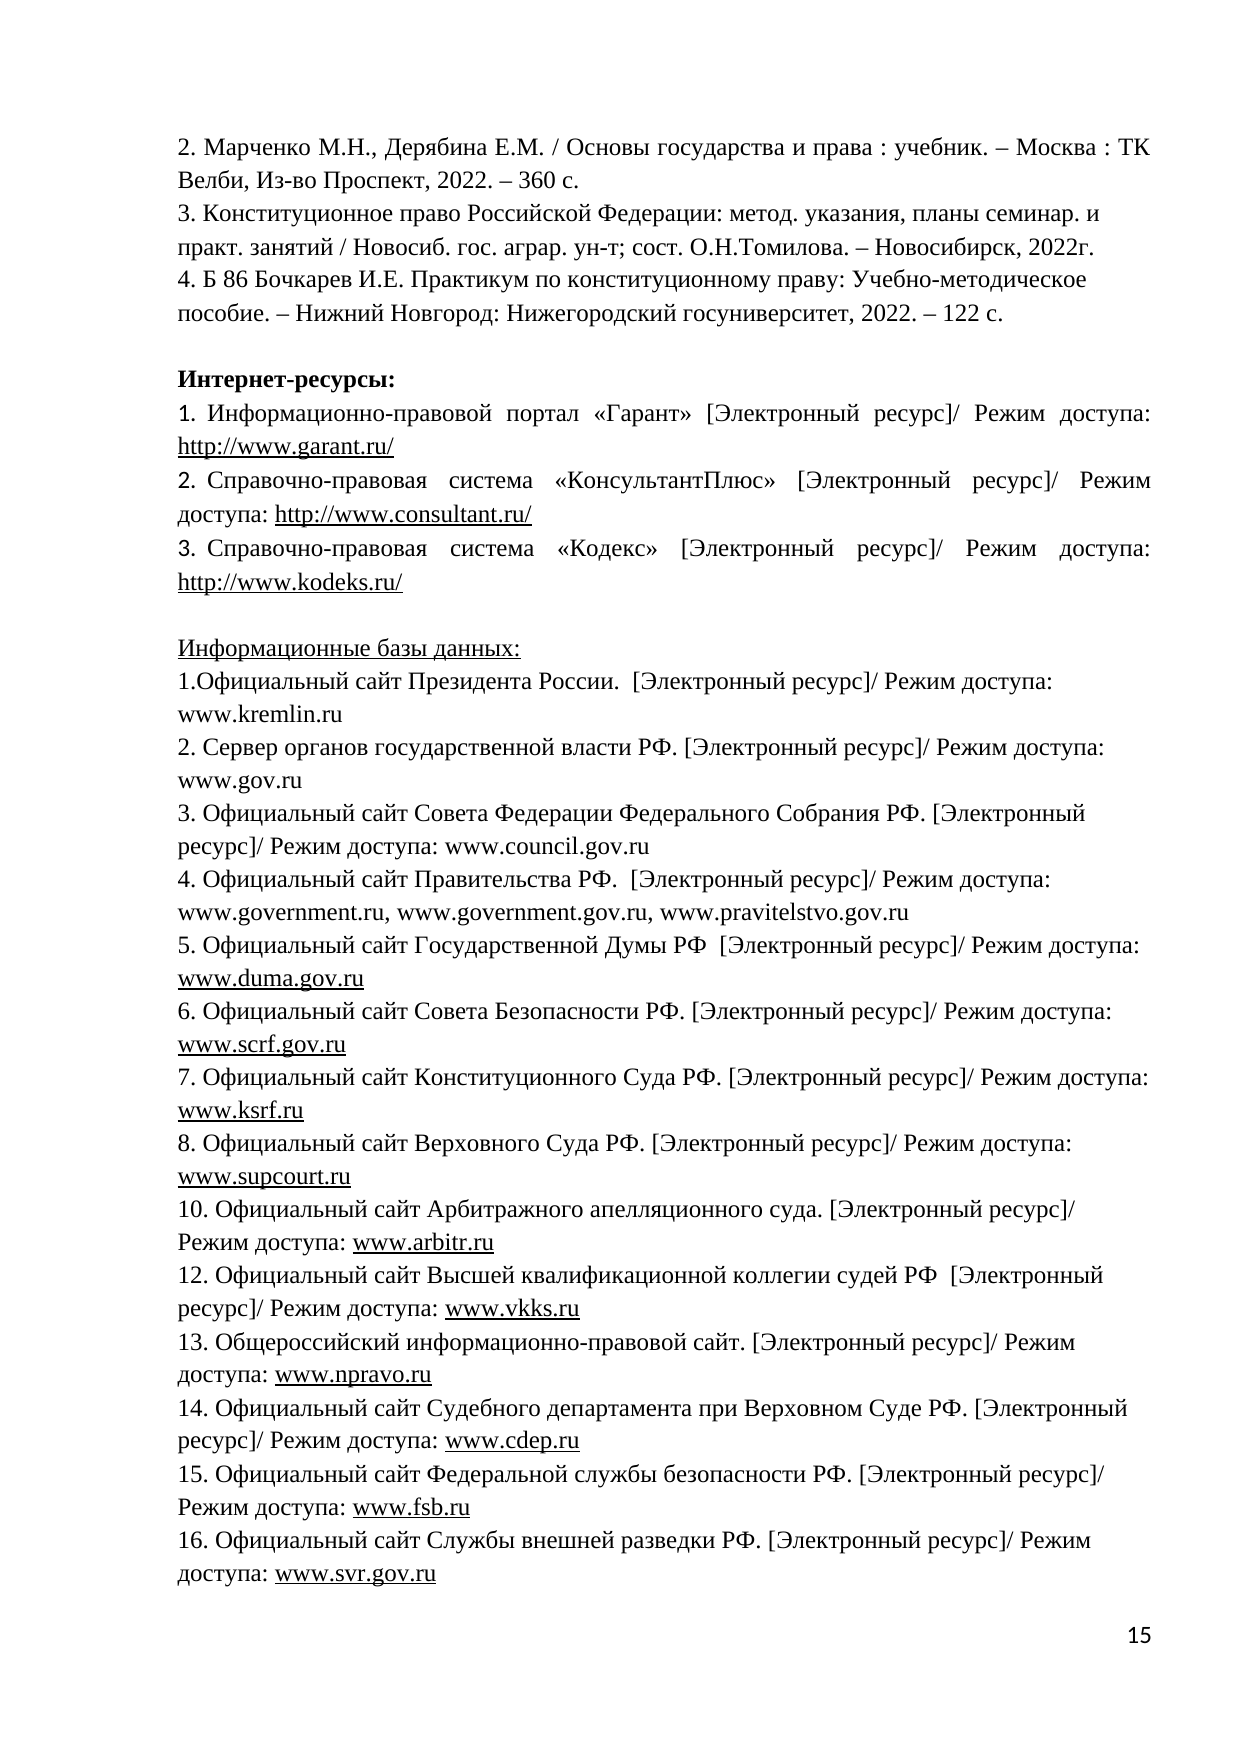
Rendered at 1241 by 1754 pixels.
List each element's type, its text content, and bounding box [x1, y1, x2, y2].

text 2. Марченко М.Н., Дерябина Е.М. / Основы государства и права : учебник. – Москва : ТК Велби, Из-во Проспект, 2022. – 360 с. [177, 132, 1152, 194]
text 4. Б 86 Бочкарев И.Е. Практикум по конституционному праву: Учебно-методическое пособие. – Нижний Новгород: Нижегородский госуниверситет, 2022. – 122 с. [177, 264, 1152, 326]
text 14. Официальный сайт Судебного департамента при Верховном Суде РФ. [Электронный ресурс]/ Режим доcтупа: www.cdep.ru [177, 1393, 1152, 1454]
list Информационно-правовой портал «Гарант» [Электронный ресурс]/ Режим доcтупа: http://www.garant.ru/ [177, 397, 1152, 460]
text 15. Официальный сайт Федеральной службы безопасности РФ. [Электронный ресурс]/ Режим доcтупа: www.fsb.ru [177, 1459, 1152, 1520]
list Справочно-правовая система «КонсультантПлюс» [Электронный ресурс]/ Режим доcтупа: http://www.consultant.ru/ [177, 464, 1152, 528]
text Интернет-ресурсы: [177, 364, 1152, 392]
text 16. Официальный сайт Службы внешней разведки РФ. [Электронный ресурс]/ Режим доcтупа: www.svr.gov.ru [177, 1525, 1152, 1586]
text 6. Официальный сайт Совета Безопасности РФ. [Электронный ресурс]/ Режим доcтупа: www.scrf.gov.ru [177, 996, 1152, 1058]
text 7. Официальный сайт Конституционного Суда РФ. [Электронный ресурс]/ Режим доcтупа: www.ksrf.ru [177, 1062, 1152, 1124]
text 12. Официальный сайт Высшей квалификационной коллегии судей РФ [Электронный ресурс]/ Режим доcтупа: www.vkks.ru [177, 1261, 1152, 1322]
text Информационные базы данных: [177, 633, 1152, 662]
text 1.Официальный сайт Президента России. [Электронный ресурс]/ Режим доcтупа: www.kremlin.ru 2. Сервер органов государственной власти РФ. [Электронный ресурс]/ Режим доcтупа: www.gov.ru 3. Официальный сайт Совета Федерации Федерального Собрания РФ. [Электронный ресурс]/ Режим доcтупа: www.council.gov.ru 4. Официальный сайт Правительства РФ. [Электронный ресурс]/ Режим доcтупа: www.government.ru, www.government.gov.ru, www.pravitelstvo.gov.ru 5. Официальный сайт Государственной Думы РФ [Электронный ресурс]/ Режим доcтупа: www.duma.gov.ru [177, 666, 1152, 992]
text 13. Общероссийский информационно-правовой сайт. [Электронный ресурс]/ Режим доcтупа: www.npravo.ru [177, 1327, 1152, 1388]
list Справочно-правовая система «Кодекс» [Электронный ресурс]/ Режим доcтупа: http://www.kodeks.ru/ [177, 532, 1152, 596]
text 3. Конституционное право Российской Федерации: метод. указания, планы семинар. и практ. занятий / Новосиб. гос. аграр. ун-т; сост. О.Н.Томилова. – Новосибирск, 2022г. [177, 198, 1152, 260]
text 10. Официальный сайт Арбитражного апелляционного суда. [Электронный ресурс]/ Режим доcтупа: www.arbitr.ru [177, 1194, 1152, 1256]
text 8. Официальный сайт Верховного Суда РФ. [Электронный ресурс]/ Режим доcтупа: www.supcourt.ru [177, 1128, 1152, 1190]
